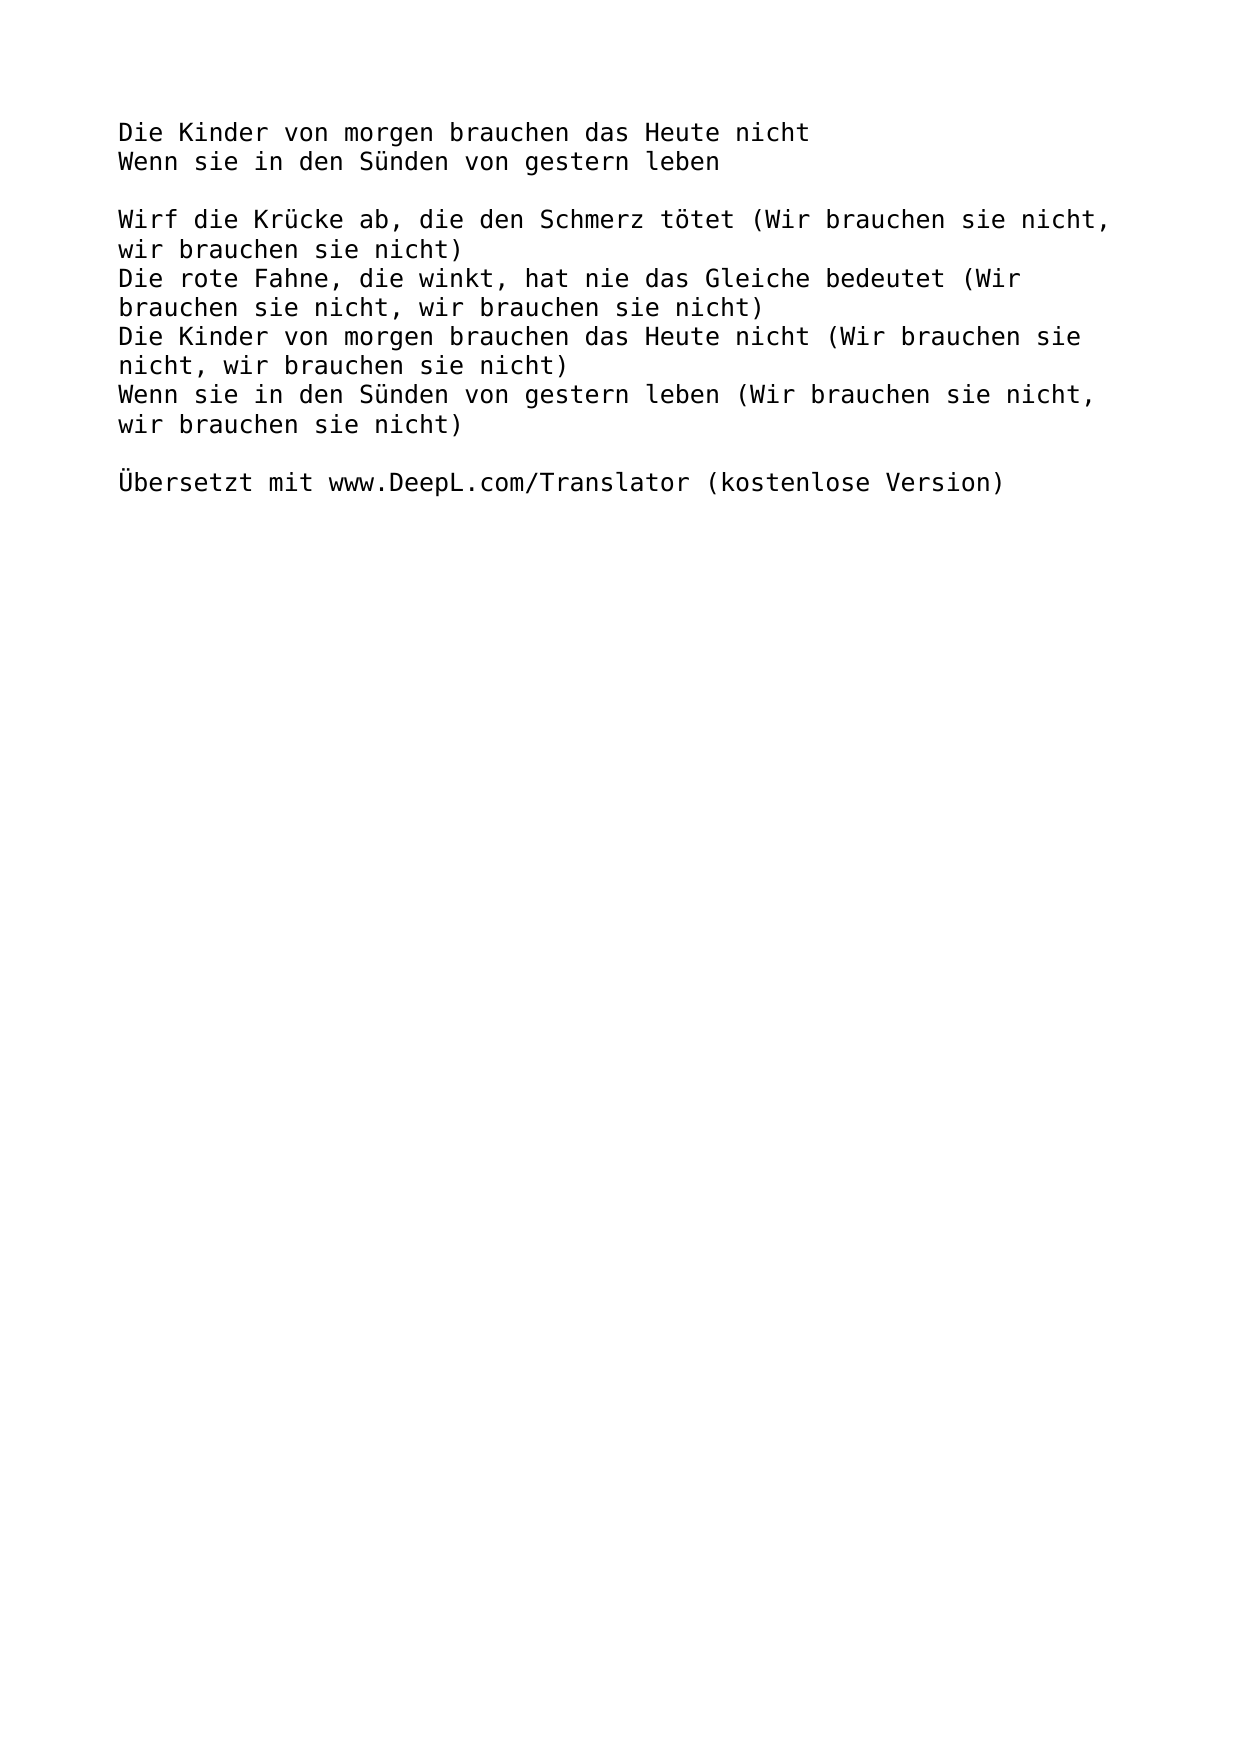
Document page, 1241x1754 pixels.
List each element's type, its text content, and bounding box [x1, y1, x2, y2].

text Die Kinder von morgen brauchen das Heute nicht Wenn sie in den Sünden von gestern leben Wirf die Krücke ab, die den Schmerz tötet (Wir brauchen sie nicht, wir brauchen sie nicht) Die rote Fahne, die winkt, hat nie das Gleiche bedeutet (Wir brauchen sie nicht, wir brauchen sie nicht) Die Kinder von morgen brauchen das Heute nicht (Wir brauchen sie nicht, wir brauchen sie nicht) Wenn sie in den Sünden von gestern leben (Wir brauchen sie nicht, wir brauchen sie nicht) Übersetzt mit www.DeepL.com/Translator (kostenlose Version) [118, 118, 1122, 497]
